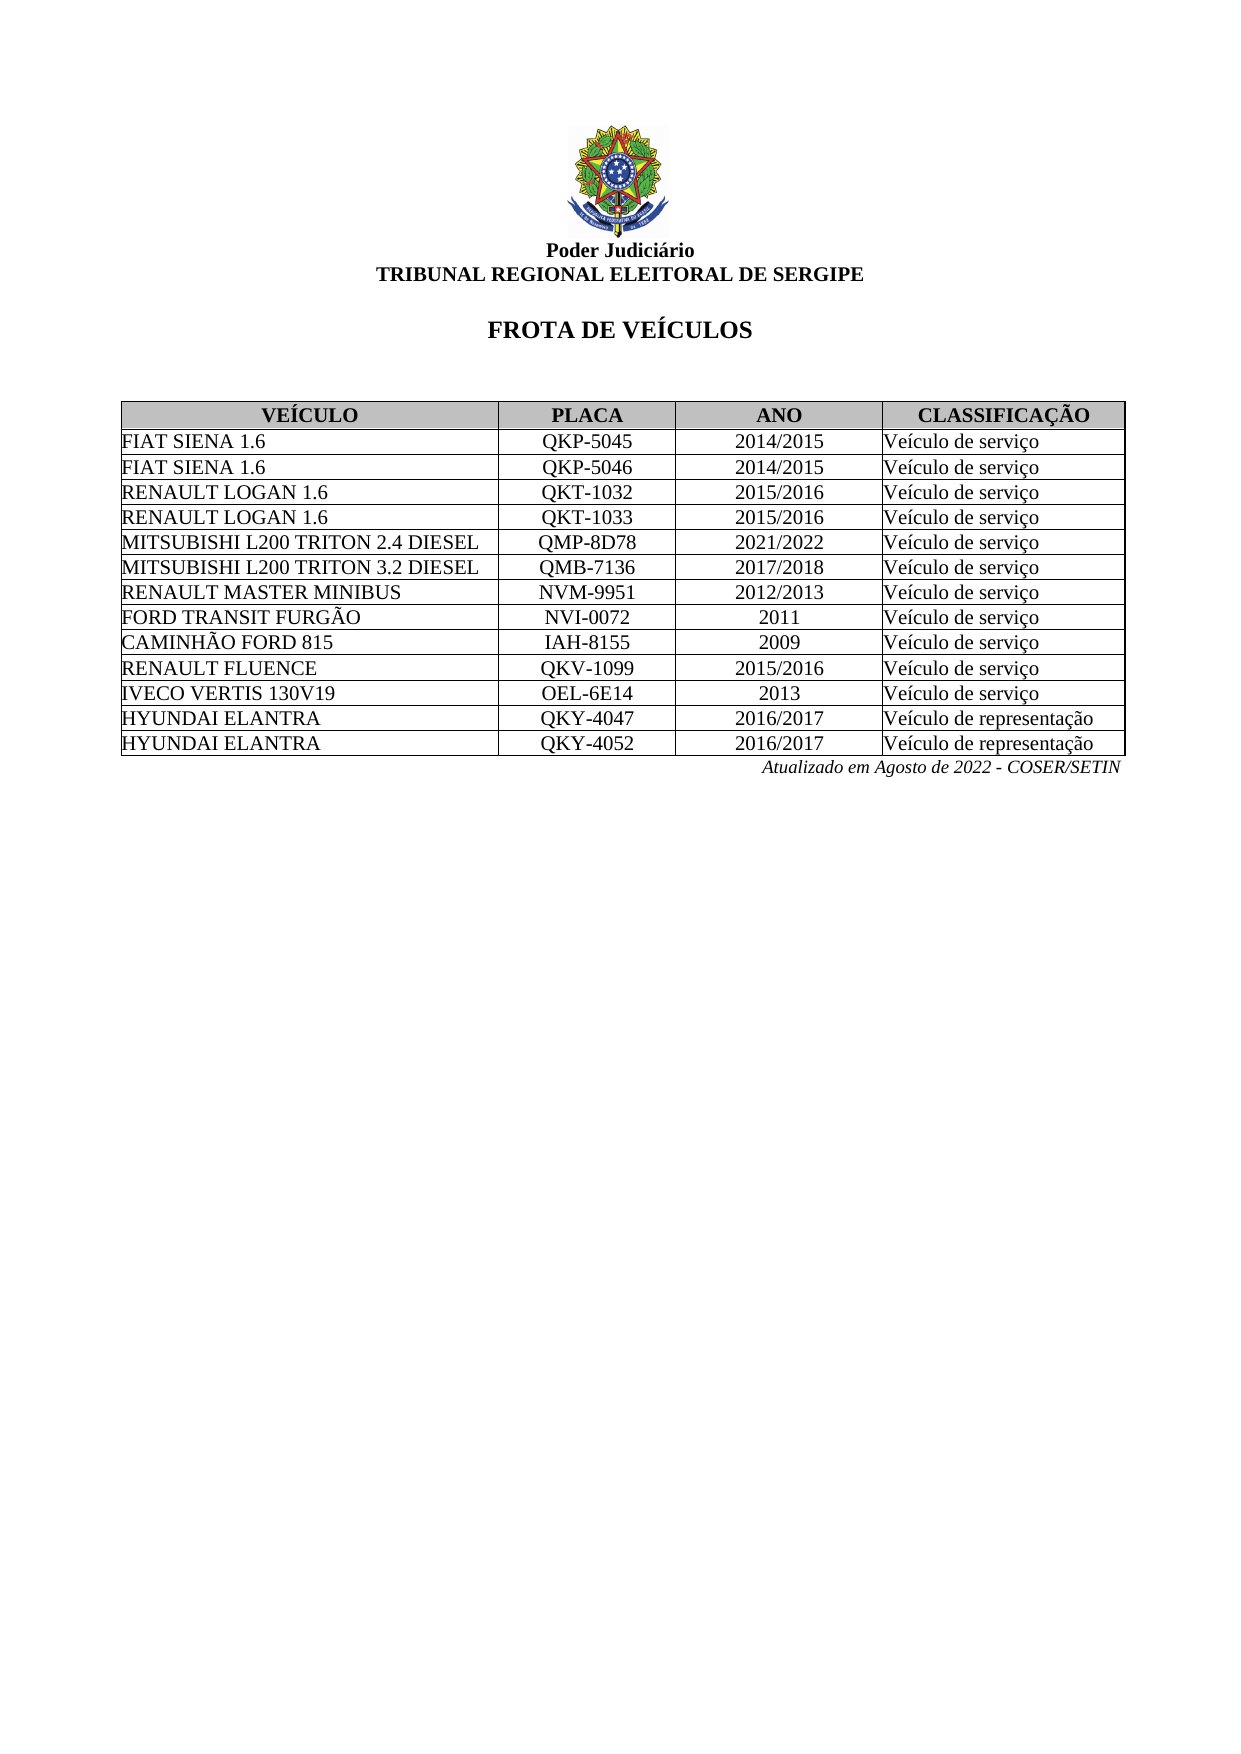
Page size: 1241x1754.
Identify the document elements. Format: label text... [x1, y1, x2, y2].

table_cell 2021/2022 [676, 530, 882, 554]
table_cell OEL-6E14 [499, 681, 675, 704]
table_cell QKT-1033 [499, 505, 675, 529]
table_cell IVECO VERTIS 130V19 [122, 681, 498, 704]
table_cell Veículo de serviço [883, 530, 1124, 554]
table_cell 2011 [676, 605, 882, 629]
table_cell 2017/2018 [676, 555, 882, 579]
table_cell Veículo de serviço [883, 480, 1124, 504]
table_cell 2016/2017 [676, 706, 882, 730]
table_cell MITSUBISHI L200 TRITON 3.2 DIESEL [122, 555, 498, 579]
table_cell QKY-4052 [499, 731, 675, 755]
table_cell 2014/2015 [676, 455, 882, 479]
table_cell Veículo de serviço [883, 505, 1124, 529]
text TRIBUNAL REGIONAL ELEITORAL DE SERGIPE [118, 262, 1122, 286]
table_cell Veículo de serviço [883, 681, 1124, 704]
text FROTA DE VEÍCULOS [118, 315, 1122, 343]
table_cell Veículo de representação [883, 731, 1124, 755]
table_header PLACA [499, 402, 675, 428]
table_cell IAH-8155 [499, 630, 675, 654]
table_cell MITSUBISHI L200 TRITON 2.4 DIESEL [122, 530, 498, 554]
table_cell QKT-1032 [499, 480, 675, 504]
table_cell RENAULT LOGAN 1.6 [122, 505, 498, 529]
table_header CLASSIFICAÇÃO [883, 402, 1124, 428]
table_cell Veículo de serviço [883, 655, 1124, 679]
table_cell QMP-8D78 [499, 530, 675, 554]
table_cell HYUNDAI ELANTRA [122, 706, 498, 730]
table_cell 2015/2016 [676, 655, 882, 679]
table_cell Veículo de serviço [883, 580, 1124, 604]
table_cell 2015/2016 [676, 505, 882, 529]
text Poder Judiciário [118, 118, 1122, 262]
table_cell CAMINHÃO FORD 815 [122, 630, 498, 654]
table_cell RENAULT FLUENCE [122, 655, 498, 679]
table_cell NVM-9951 [499, 580, 675, 604]
table_cell QMB-7136 [499, 555, 675, 579]
table_cell 2014/2015 [676, 430, 882, 453]
table_cell 2009 [676, 630, 882, 654]
table_header VEÍCULO [122, 402, 498, 428]
table_cell Veículo de serviço [883, 430, 1124, 453]
text Atualizado em Agosto de 2022 - COSER/SETIN [118, 756, 1122, 777]
table_cell Veículo de representação [883, 706, 1124, 730]
picture [567, 125, 669, 238]
table_cell Veículo de serviço [883, 455, 1124, 479]
table_cell FORD TRANSIT FURGÃO [122, 605, 498, 629]
table_cell FIAT SIENA 1.6 [122, 430, 498, 453]
table_cell FIAT SIENA 1.6 [122, 455, 498, 479]
table_cell 2013 [676, 681, 882, 704]
table_cell 2015/2016 [676, 480, 882, 504]
table_cell RENAULT LOGAN 1.6 [122, 480, 498, 504]
table_cell HYUNDAI ELANTRA [122, 731, 498, 755]
table_cell Veículo de serviço [883, 630, 1124, 654]
table_cell QKY-4047 [499, 706, 675, 730]
table_cell QKP-5045 [499, 430, 675, 453]
table_cell 2012/2013 [676, 580, 882, 604]
table_cell NVI-0072 [499, 605, 675, 629]
table_header ANO [676, 402, 882, 428]
table_cell Veículo de serviço [883, 605, 1124, 629]
table_cell RENAULT MASTER MINIBUS [122, 580, 498, 604]
table_cell 2016/2017 [676, 731, 882, 755]
table_cell QKV-1099 [499, 655, 675, 679]
table_cell QKP-5046 [499, 455, 675, 479]
table_cell Veículo de serviço [883, 555, 1124, 579]
